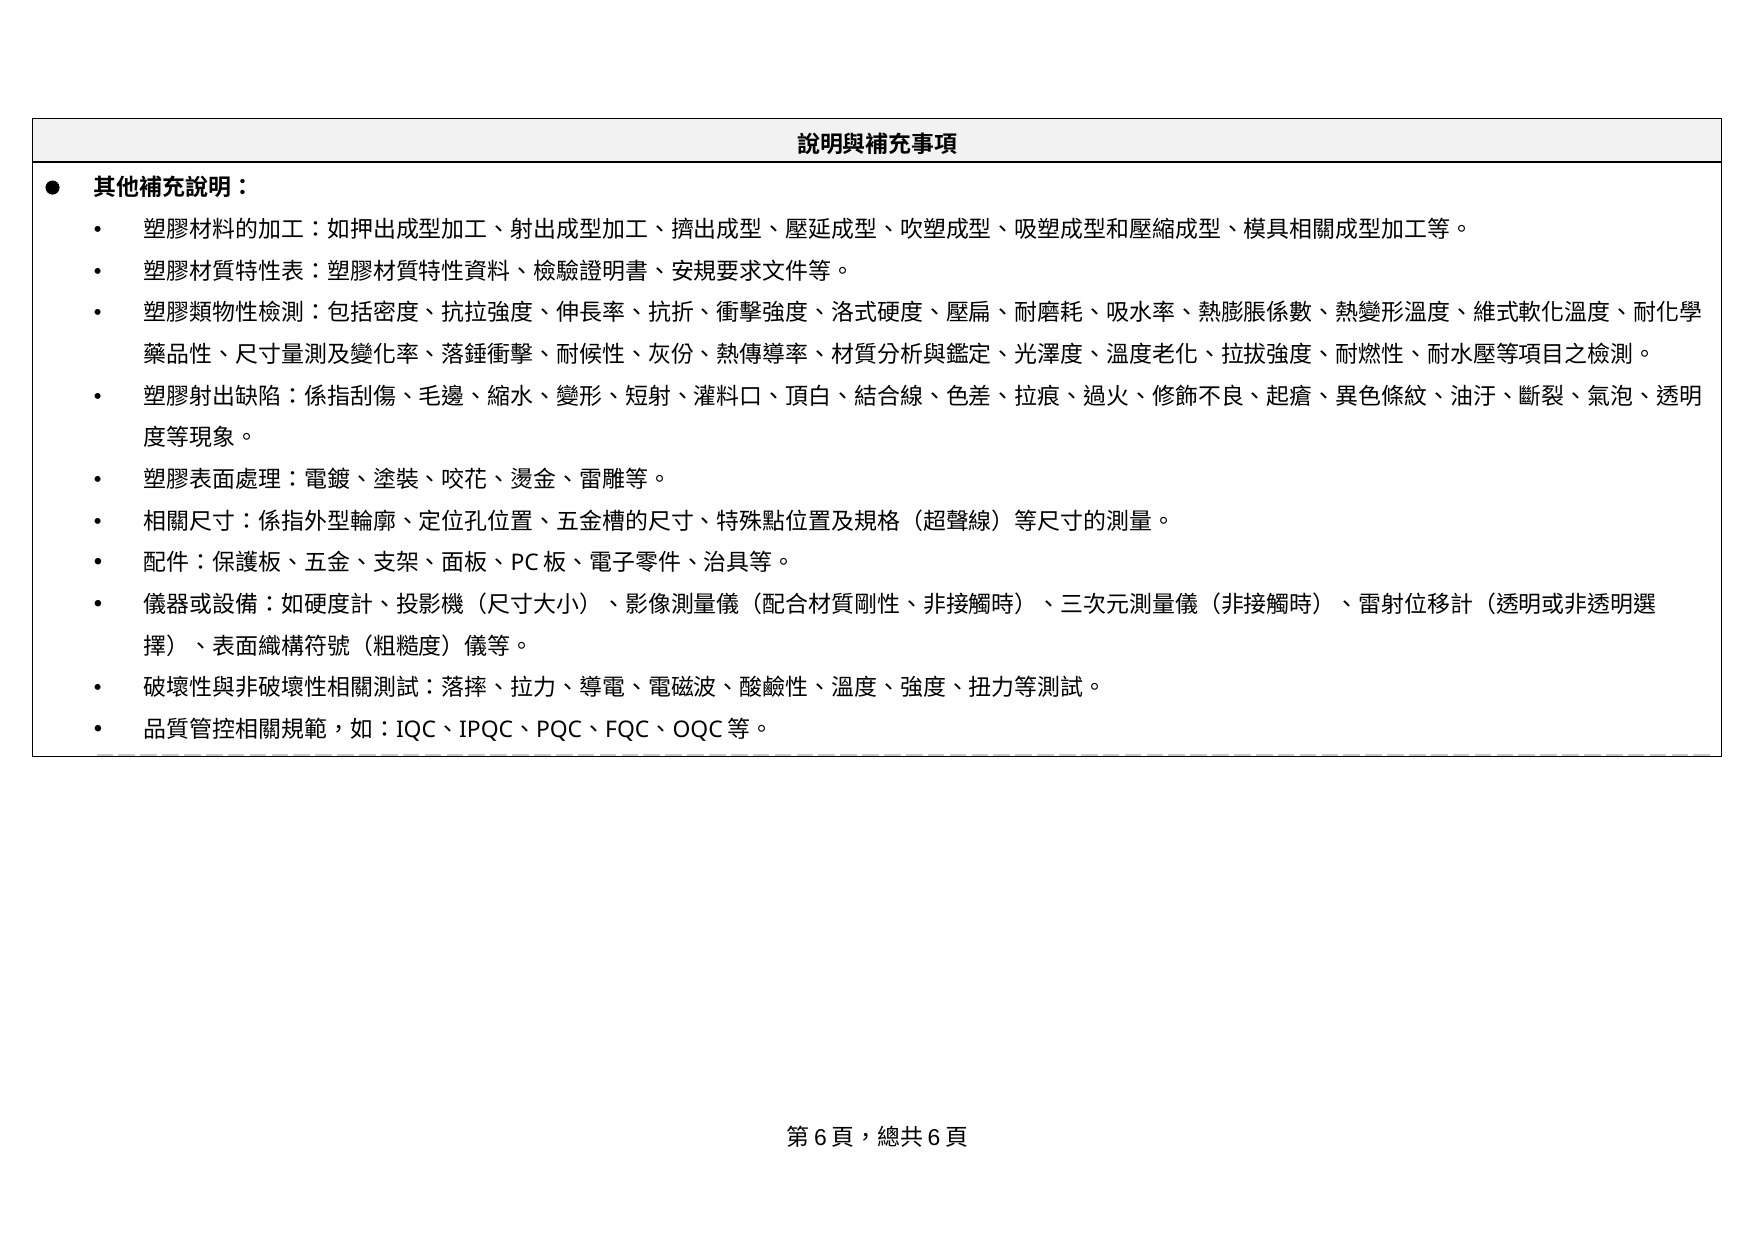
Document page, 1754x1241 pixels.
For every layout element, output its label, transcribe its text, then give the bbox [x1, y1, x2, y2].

table_header 說明與補充事項 [33, 119, 1721, 161]
table_cell 建議擔任此職類／職業之學歷／經驗／或能力條件： 大專以上化工、材料、機械、工管相關科系畢業，且具1年以上塑膠射出工作經驗者。 其他補充說明： 塑膠材料的加工：如押出成型加工、射出成型加工、擠出成型、壓延成型、吹塑成型、吸塑成型和壓縮成型、模具相關成型加工等。 塑膠材質特性表：塑膠材質特性資料、檢驗證明書、安規要求文件等。 塑膠類物性檢測：包括密度、抗拉強度、伸長率、抗折、衝擊強度、洛式硬度、壓扁、耐磨耗、吸水率、熱膨脹係數、熱變形溫度、維式軟化溫度、耐化學藥品性、尺寸量測及變化率、落錘衝擊、耐候性、灰份、熱傳導率、材質分析與鑑定、光澤度、溫度老化、拉拔強度、耐燃性、耐水壓等項目之檢測。 塑膠射出缺陷：係指刮傷、毛邊、縮水、變形、短射、灌料口、頂白、結合線、色差、拉痕、過火、修飾不良、起瘡、異色條紋、油汙、斷裂、氣泡、透明度等現象。 塑膠表面處理：電鍍、塗裝、咬花、燙金、雷雕等。 相關尺寸：係指外型輪廓、定位孔位置、五金槽的尺寸、特殊點位置及規格（超聲線）等尺寸的測量。 配件：保護板、五金、支架、面板、PC板、電子零件、治具等。 儀器或設備：如硬度計、投影機（尺寸大小）、影像測量儀（配合材質剛性、非接觸時）、三次元測量儀（非接觸時）、雷射位移計（透明或非透明選擇）、表面織構符號（粗糙度）儀等。 破壞性與非破壞性相關測試：落摔、拉力、導電、電磁波、酸鹼性、溫度、強度、扭力等測試。 品質管控相關規範，如：IQC、IPQC、PQC、FQC、OQC等。 [33, 163, 1721, 756]
